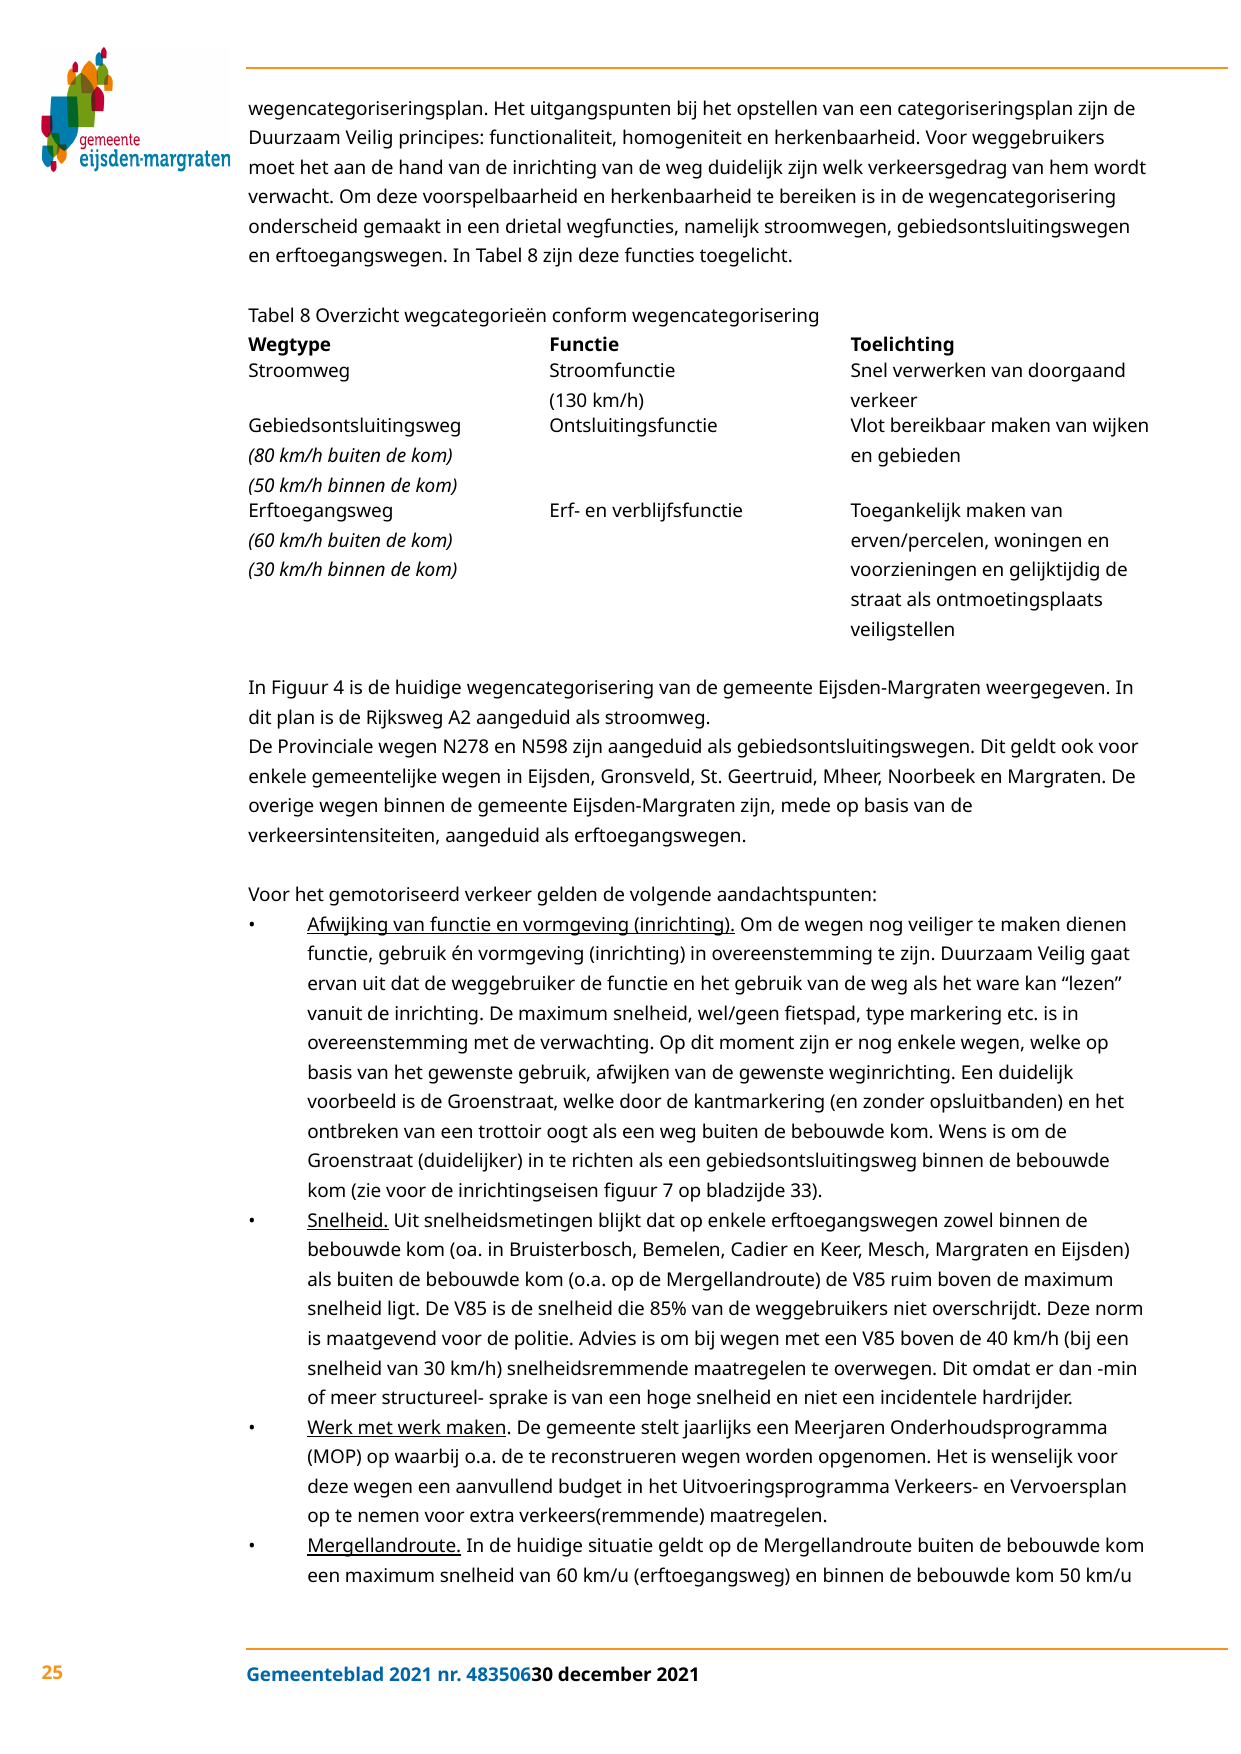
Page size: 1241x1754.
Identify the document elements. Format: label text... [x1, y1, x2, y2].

table_cell Erf- en verblijfsfunctie [549, 498, 850, 642]
text wegencategoriseringsplan. Het uitgangspunten bij het opstellen van een categoriseringsplan zijn de Duurzaam Veilig principes: functionaliteit, homogeniteit en herkenbaarheid. Voor weggebruikers moet het aan de hand van de inrichting van de weg duidelijk zijn welk verkeersgedrag van hem wordt verwacht. Om deze voorspelbaarheid en herkenbaarheid te bereiken is in de wegencategorisering onderscheid gemaakt in een drietal wegfuncties, namelijk stroomwegen, gebiedsontsluitingswegen en erftoegangswegen. In Tabel 8 zijn deze functies toegelicht. [248, 95, 1152, 268]
table_cell Ontsluitingsfunctie [549, 413, 850, 497]
table_cell Gebiedsontsluitingsweg (80 km/h buiten de kom) (50 km/h binnen de kom) [248, 413, 549, 497]
table_cell Toegankelijk maken van erven/percelen, woningen en voorzieningen en gelijktijdig de straat als ontmoetingsplaats veiligstellen [850, 498, 1152, 642]
text Voor het gemotoriseerd verkeer gelden de volgende aandachtspunten: [248, 881, 1152, 907]
list Snelheid. Uit snelheidsmetingen blijkt dat op enkele erftoegangswegen zowel binnen de bebouwde kom (oa. in Bruisterbosch, Bemelen, Cadier en Keer, Mesch, Margraten en Eijsden) als buiten de bebouwde kom (o.a. op de Mergellandroute) de V85 ruim boven de maximum snelheid ligt. De V85 is de snelheid die 85% van de weggebruikers niet overschrijdt. Deze norm is maatgevend voor de politie. Advies is om bij wegen met een V85 boven de 40 km/h (bij een snelheid van 30 km/h) snelheidsremmende maatregelen te overwegen. Dit omdat er dan -min of meer structureel- sprake is van een hoge snelheid en niet een incidentele hardrijder. [248, 1207, 1152, 1410]
table_header Wegtype [248, 332, 549, 357]
list Afwijking van functie en vormgeving (inrichting). Om de wegen nog veiliger te maken dienen functie, gebruik én vormgeving (inrichting) in overeenstemming te zijn. Duurzaam Veilig gaat ervan uit dat de weggebruiker de functie en het gebruik van de weg als het ware kan “lezen” vanuit de inrichting. De maximum snelheid, wel/geen fietspad, type markering etc. is in overeenstemming met de verwachting. Op dit moment zijn er nog enkele wegen, welke op basis van het gewenste gebruik, afwijken van de gewenste weginrichting. Een duidelijk voorbeeld is de Groenstraat, welke door de kantmarkering (en zonder opsluitbanden) en het ontbreken van een trottoir oogt als een weg buiten de bebouwde kom. Wens is om de Groenstraat (duidelijker) in te richten als een gebiedsontsluitingsweg binnen de bebouwde kom (zie voor de inrichtingseisen figuur 7 op bladzijde 33). [248, 911, 1152, 1203]
table_cell Erftoegangsweg (60 km/h buiten de kom) (30 km/h binnen de kom) [248, 498, 549, 642]
text In Figuur 4 is de huidige wegencategorisering van de gemeente Eijsden-Margraten weergegeven. In dit plan is de Rijksweg A2 aangeduid als stroomweg. [248, 674, 1152, 730]
table_cell Stroomfunctie (130 km/h) [549, 357, 850, 413]
text De Provinciale wegen N278 en N598 zijn aangeduid als gebiedsontsluitingswegen. Dit geldt ook voor enkele gemeentelijke wegen in Eijsden, Gronsveld, St. Geertruid, Mheer, Noorbeek en Margraten. De overige wegen binnen de gemeente Eijsden-Margraten zijn, mede op basis van de verkeersintensiteiten, aangeduid als erftoegangswegen. [248, 733, 1152, 848]
picture [41, 47, 231, 172]
text Tabel 8 Overzicht wegcategorieën conform wegencategorisering [248, 302, 1152, 328]
table_cell Snel verwerken van doorgaand verkeer [850, 357, 1152, 413]
list Mergellandroute. In de huidige situatie geldt op de Mergellandroute buiten de bebouwde kom een maximum snelheid van 60 km/u (erftoegangsweg) en binnen de bebouwde kom 50 km/u [248, 1532, 1152, 1588]
list Werk met werk maken. De gemeente stelt jaarlijks een Meerjaren Onderhoudsprogramma (MOP) op waarbij o.a. de te reconstrueren wegen worden opgenomen. Het is wenselijk voor deze wegen een aanvullend budget in het Uitvoeringsprogramma Verkeers- en Vervoersplan op te nemen voor extra verkeers(remmende) maatregelen. [248, 1414, 1152, 1528]
table_cell Stroomweg [248, 357, 549, 413]
table_header Toelichting [850, 332, 1152, 357]
table_cell Vlot bereikbaar maken van wijken en gebieden [850, 413, 1152, 497]
table_header Functie [549, 332, 850, 357]
